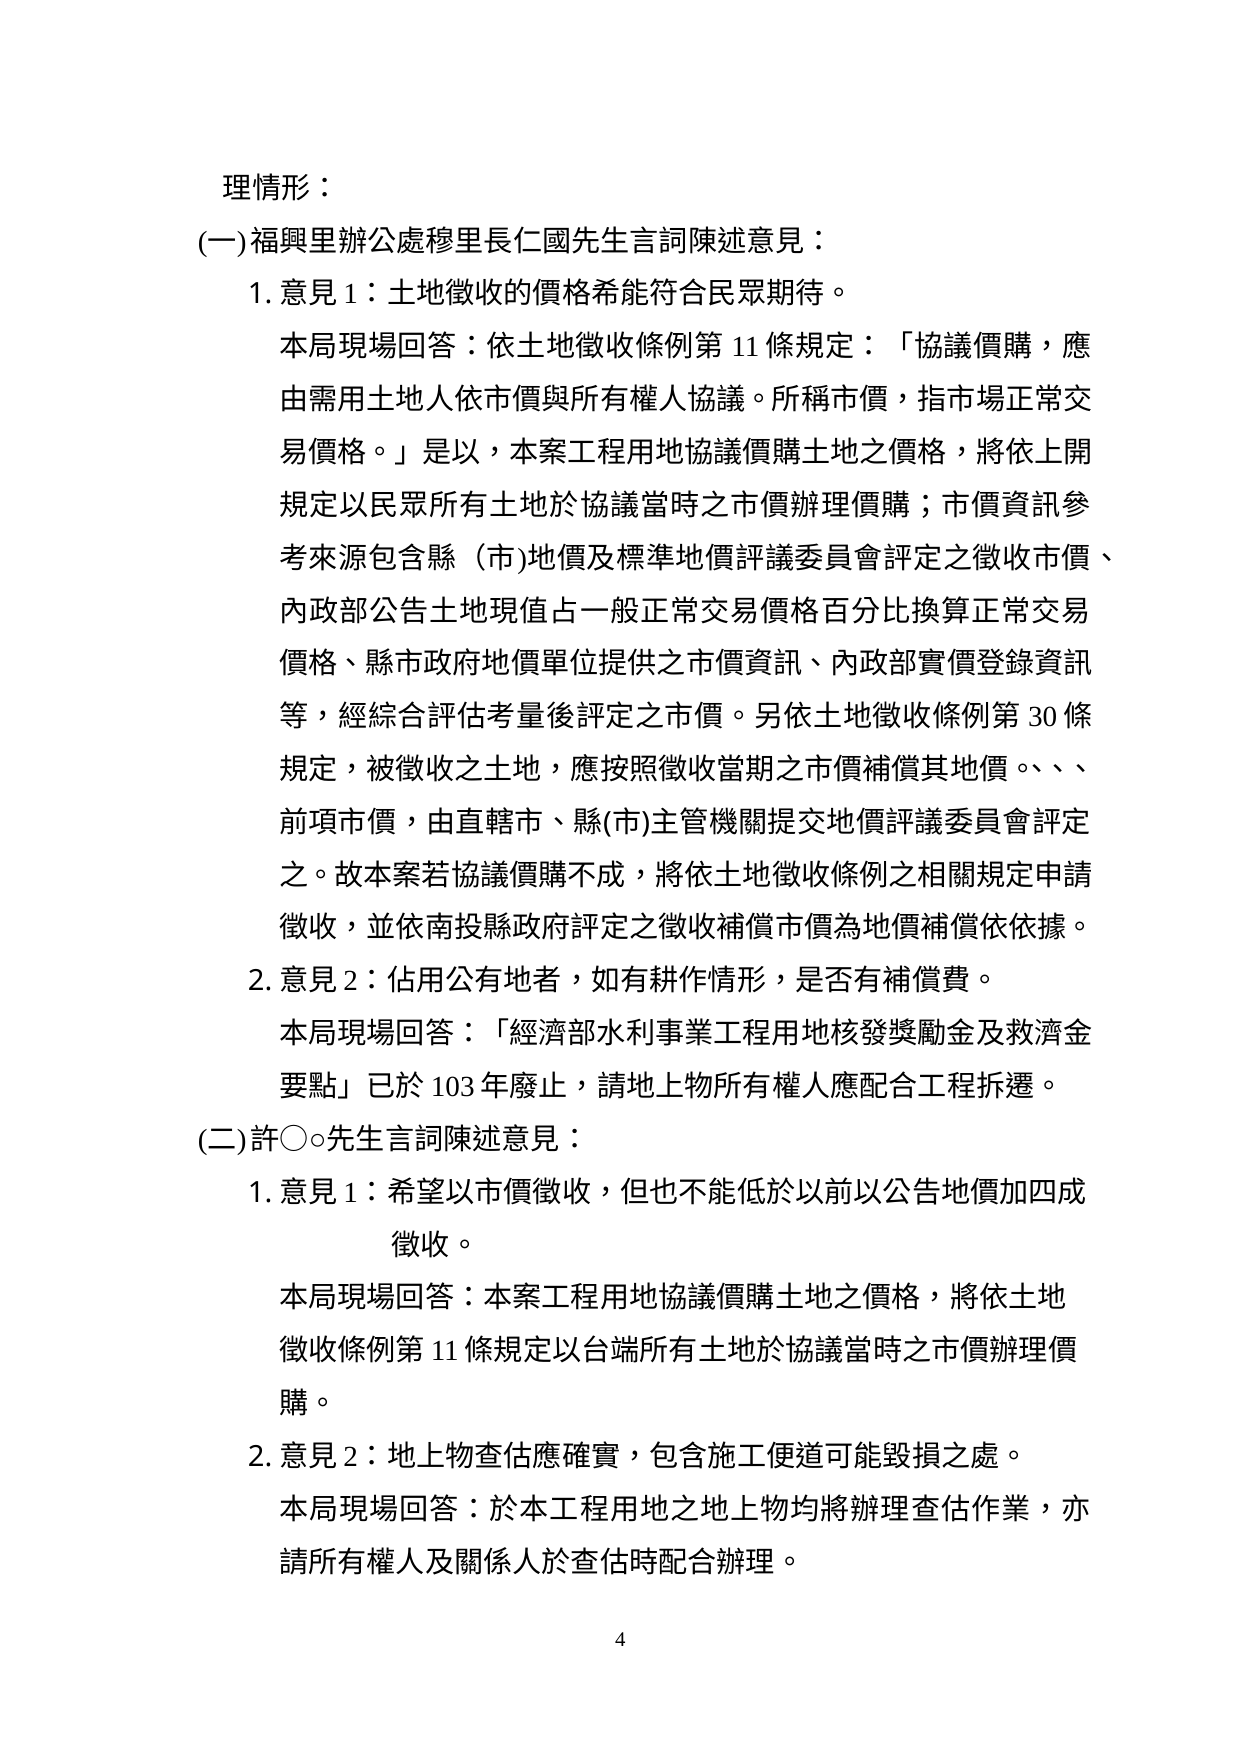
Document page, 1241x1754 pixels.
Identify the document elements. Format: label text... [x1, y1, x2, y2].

list 意見1：土地徵收的價格希能符合民眾期待。 [248, 270, 1092, 312]
list 許○○先生言詞陳述意見： [198, 1115, 1092, 1158]
list 意見2：地上物查估應確實，包含施工便道可能毀損之處。 [248, 1432, 1092, 1475]
list 意見1：希望以市價徵收，但也不能低於以前以公告地價加四成徵收。 [248, 1168, 1092, 1263]
text 本局現場回答：「經濟部水利事業工程用地核發獎勵金及救濟金要點」已於103年廢止，請地上物所有權人應配合工程拆遷。 [279, 1010, 1092, 1105]
list 福興里辦公處穆里長仁國先生言詞陳述意見： [198, 217, 1092, 259]
list 意見2：佔用公有地者，如有耕作情形，是否有補償費。 [248, 957, 1092, 999]
text 本局現場回答：本案工程用地協議價購土地之價格，將依土地徵收條例第11條規定以台端所有土地於協議當時之市價辦理價購。 [279, 1274, 1092, 1422]
text 本局現場回答：於本工程用地之地上物均將辦理查估作業，亦請所有權人及關係人於查估時配合辦理。 [279, 1485, 1092, 1580]
list 理情形： [148, 164, 1092, 207]
text 本局現場回答：依土地徵收條例第11條規定：「協議價購，應由需用土地人依市價與所有權人協議。所稱市價，指市場正常交易價格。」是以，本案工程用地協議價購土地之價格，將依上開規定以民眾所有土地於協議當時之市價辦理價購；市價資訊參考來源包含縣（市)地價及標準地價評議委員會評定之徵收市價、內政部公告土地現值占一般正常交易價格百分比換算正常交易價格、縣市政府地價單位提供之市價資訊、內政部實價登錄資訊等，經綜合評估考量後評定之市價。另依土地徵收條例第30條規定，被徵收之土地，應按照徵收當期之市價補償其地價。、、、前項市價，由直轄市、縣(市)主管機關提交地價評議委員會評定之。故本案若協議價購不成，將依土地徵收條例之相關規定申請徵收，並依南投縣政府評定之徵收補償市價為地價補償依依據。 [279, 323, 1092, 946]
